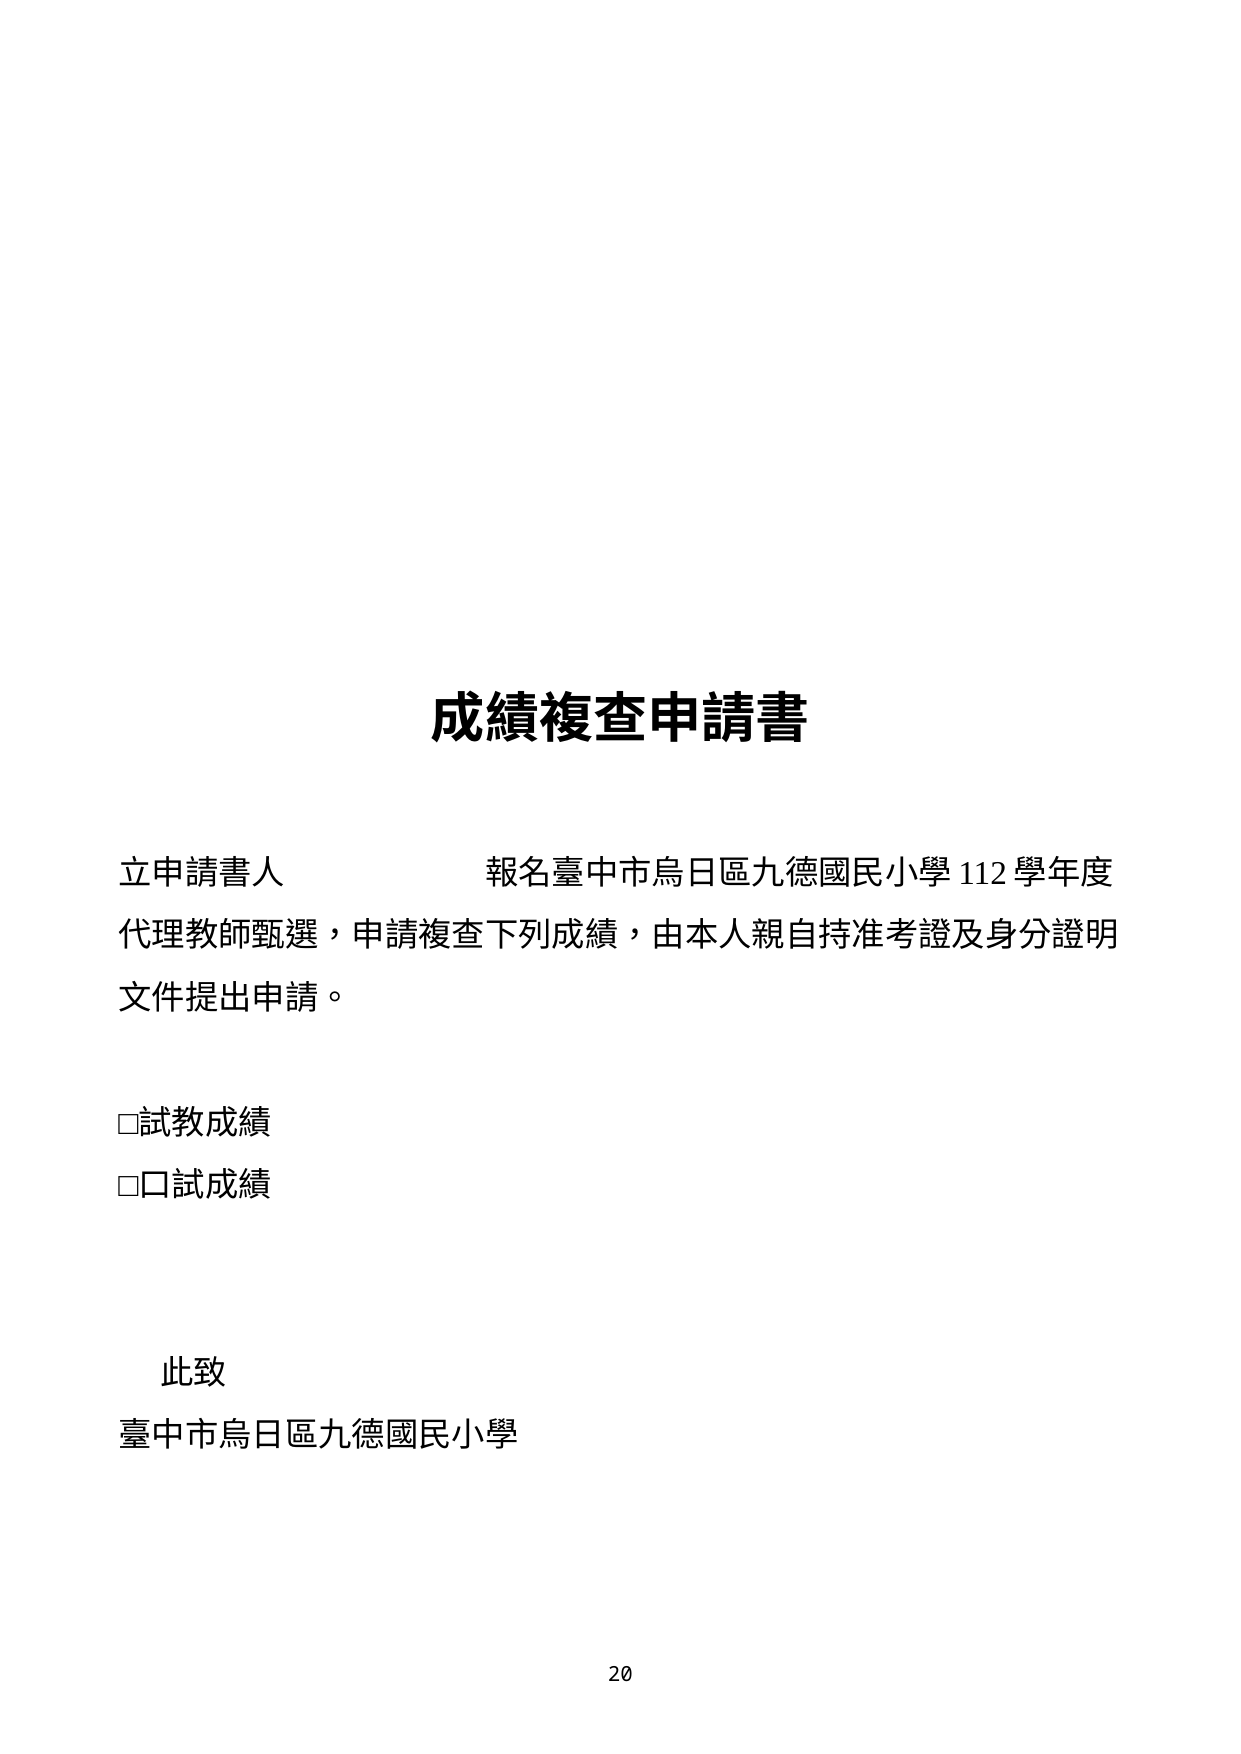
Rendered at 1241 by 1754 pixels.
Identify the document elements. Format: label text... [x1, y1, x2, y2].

text 成績複查申請書 [118, 641, 1122, 766]
text □口試成績 [118, 1141, 1122, 1203]
text □試教成績 [118, 1078, 1122, 1141]
text 臺中市烏日區九德國民小學 [118, 1391, 1122, 1453]
text 立申請書人 報名臺中市烏日區九德國民小學112學年度代理教師甄選，申請複查下列成績，由本人親自持准考證及身分證明文件提出申請。 [118, 828, 1122, 1016]
text 此致 [118, 1328, 1122, 1391]
